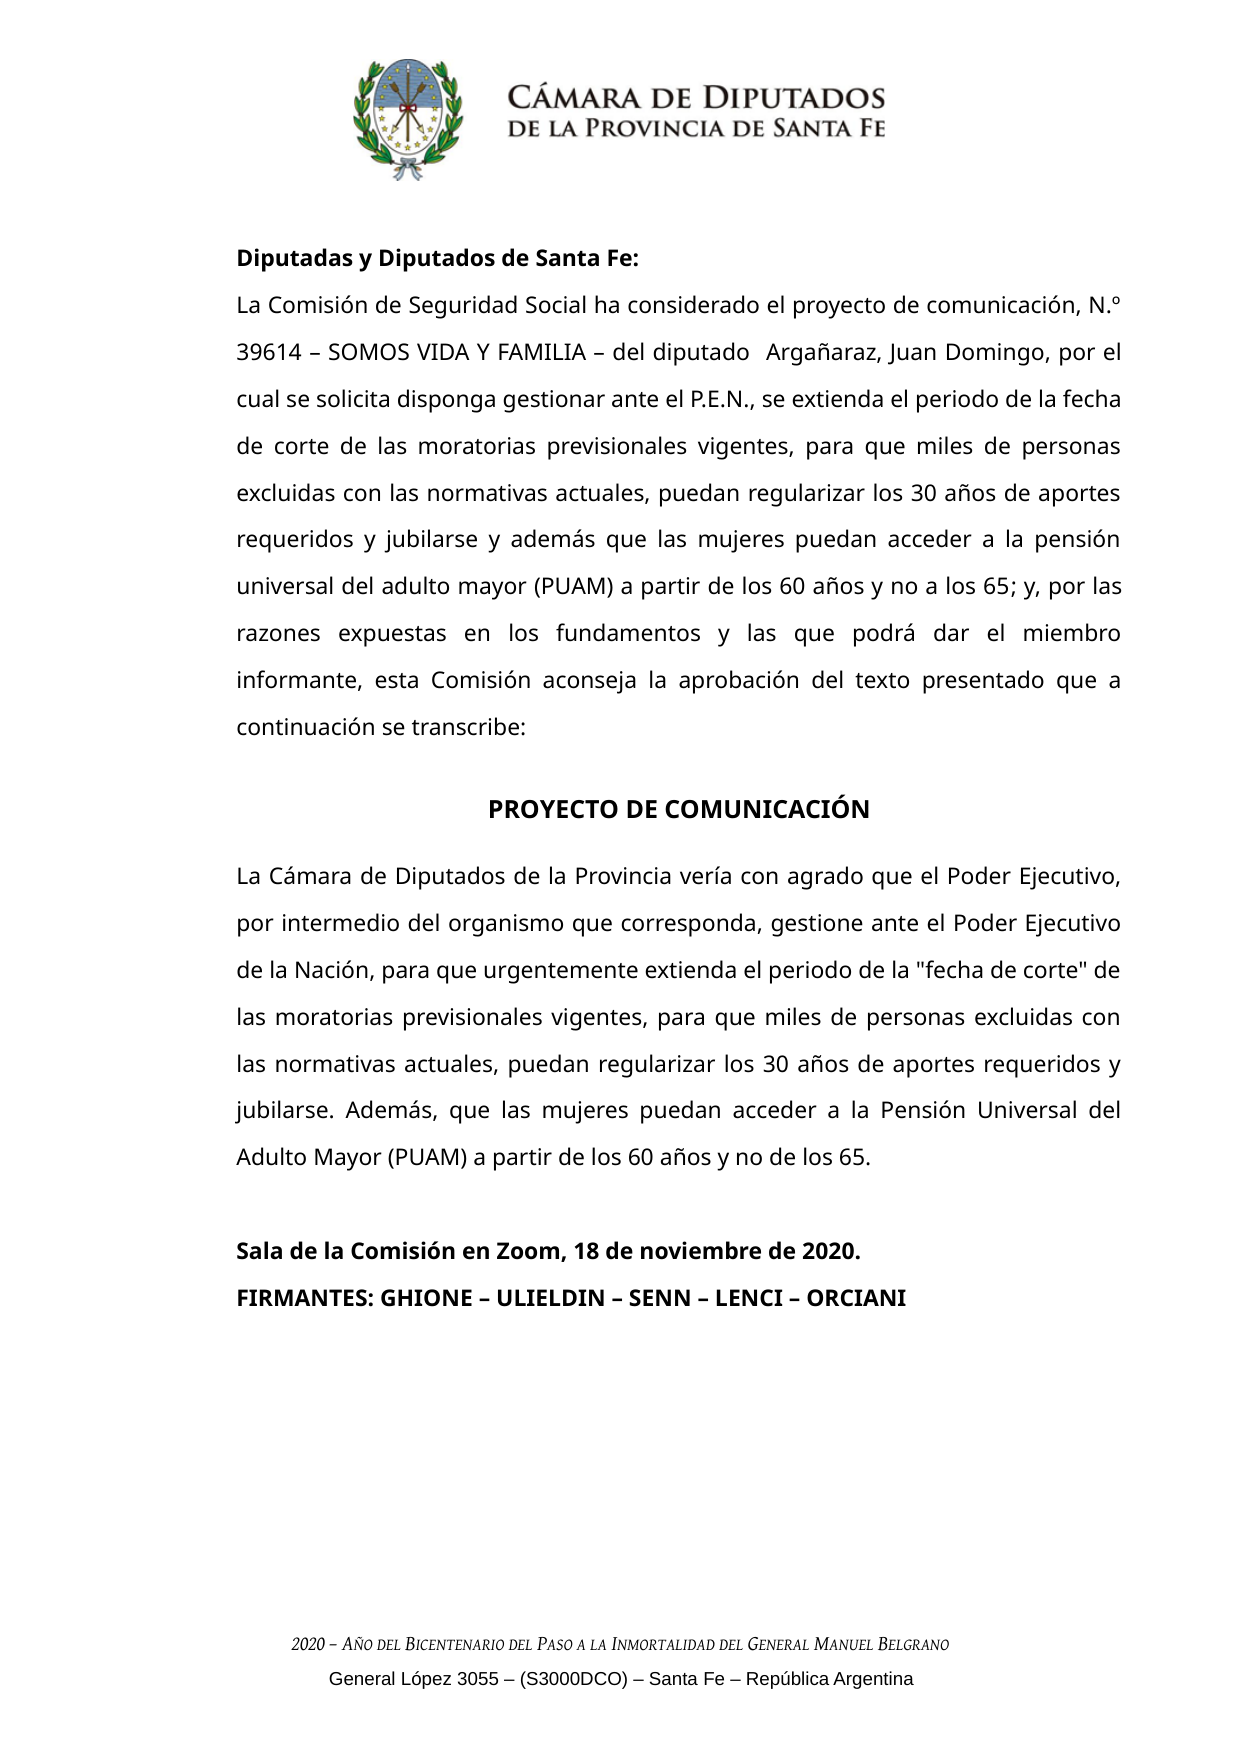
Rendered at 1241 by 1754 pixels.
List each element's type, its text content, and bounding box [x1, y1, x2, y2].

text Diputadas y Diputados de Santa Fe: [236, 242, 1122, 273]
text PROYECTO DE COMUNICACIÓN [236, 792, 1122, 826]
text La Comisión de Seguridad Social ha considerado el proyecto de comunicación, N.º 39614 – SOMOS VIDA Y FAMILIA – del diputado Argañaraz, Juan Domingo, por el cual se solicita disponga gestionar ante el P.E.N., se extienda el periodo de la fecha de corte de las moratorias previsionales vigentes, para que miles de personas excluidas con las normativas actuales, puedan regularizar los 30 años de aportes requeridos y jubilarse y además que las mujeres puedan acceder a la pensión universal del adulto mayor (PUAM) a partir de los 60 años y no a los 65; y, por las razones expuestas en los fundamentos y las que podrá dar el miembro informante, esta Comisión aconseja la aprobación del texto presentado que a continuación se transcribe: [236, 289, 1122, 742]
text Sala de la Comisión en Zoom, 18 de noviembre de 2020. [236, 1235, 1122, 1266]
text La Cámara de Diputados de la Provincia vería con agrado que el Poder Ejecutivo, por intermedio del organismo que corresponda, gestione ante el Poder Ejecutivo de la Nación, para que urgentemente extienda el periodo de la "fecha de corte" de las moratorias previsionales vigentes, para que miles de personas excluidas con las normativas actuales, puedan regularizar los 30 años de aportes requeridos y jubilarse. Además, que las mujeres puedan acceder a la Pensión Universal del Adulto Mayor (PUAM) a partir de los 60 años y no de los 65. [236, 860, 1122, 1172]
text FIRMANTES: GHIONE – ULIELDIN – SENN – LENCI – ORCIANI [236, 1282, 1122, 1313]
